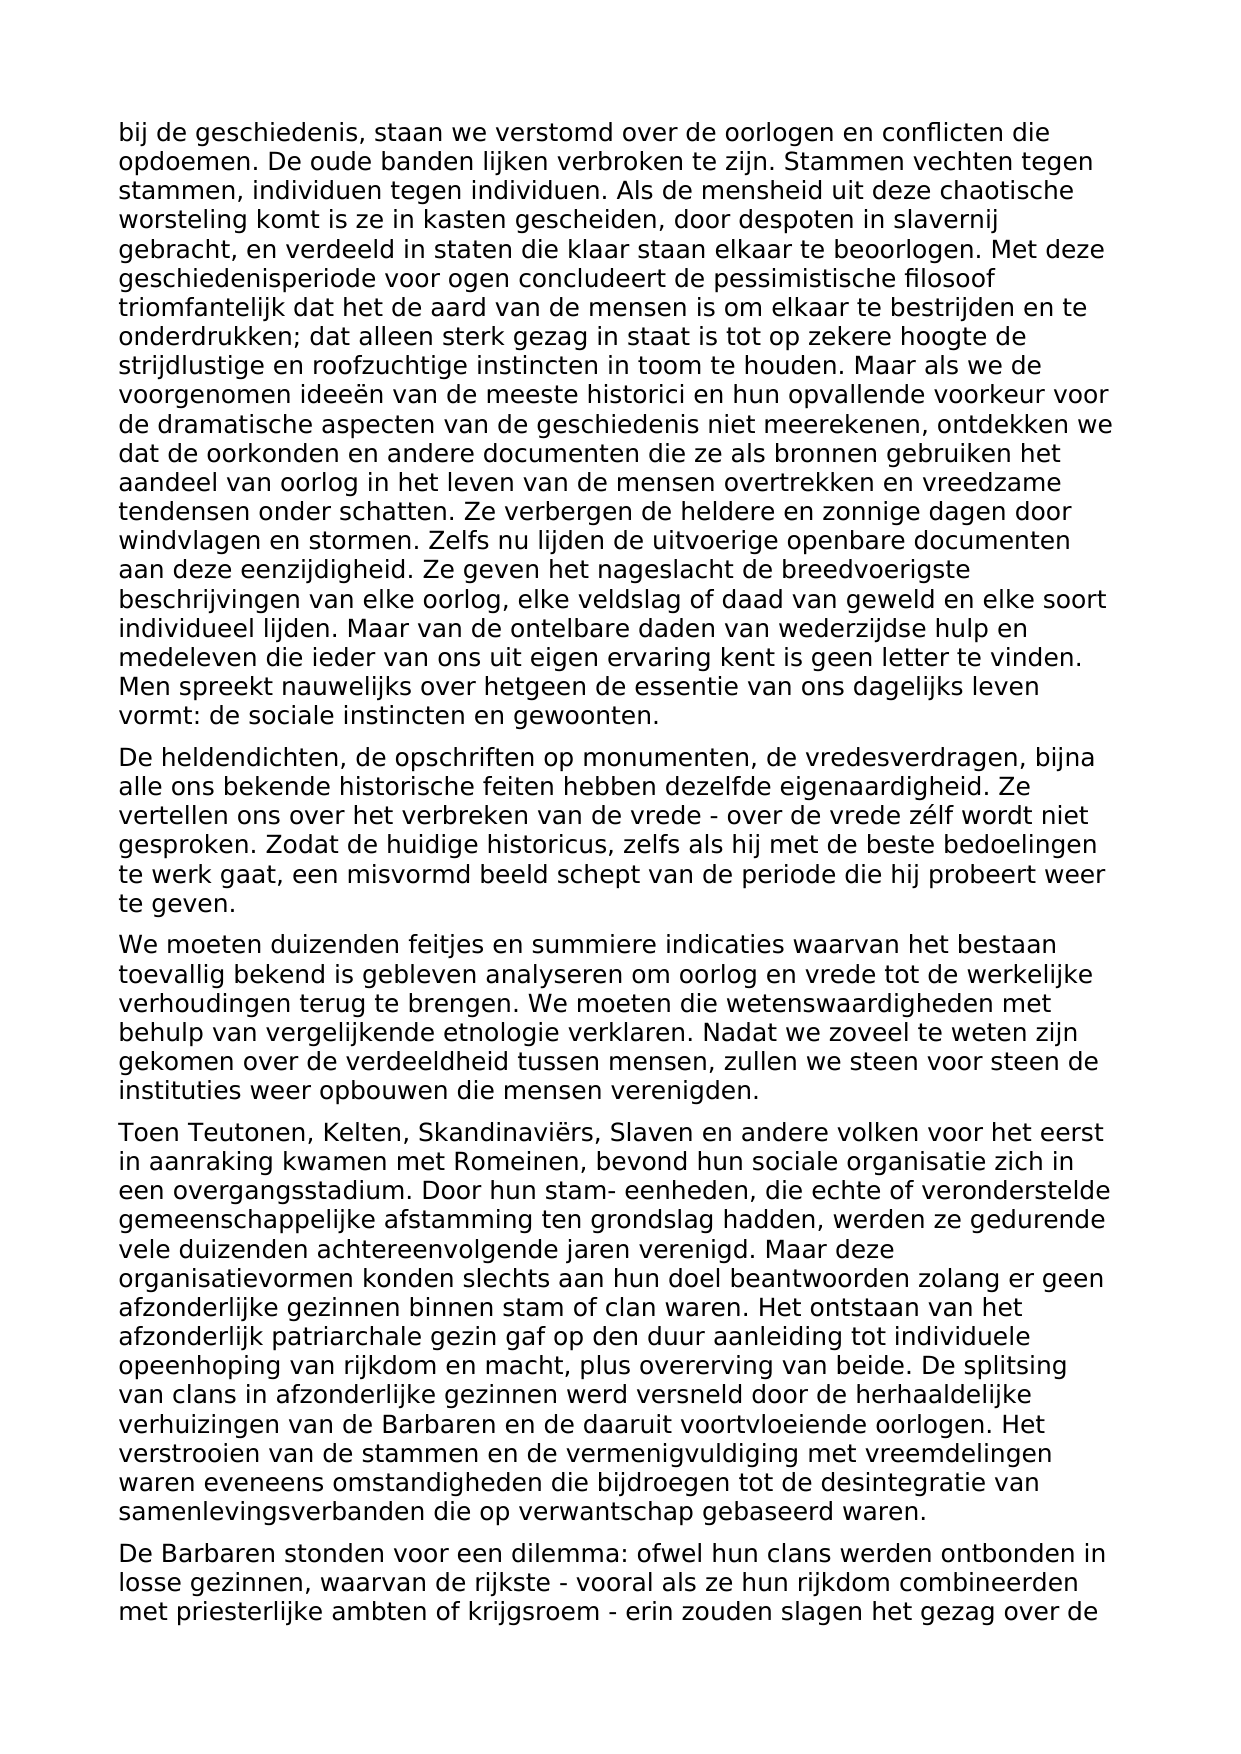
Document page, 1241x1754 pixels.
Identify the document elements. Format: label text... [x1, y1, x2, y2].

text De heldendichten, de opschriften op monumenten, de vredesverdragen, bijna alle ons bekende historische feiten hebben dezelfde eigenaardigheid. Ze vertellen ons over het verbreken van de vrede - over de vrede zélf wordt niet gesproken. Zodat de huidige historicus, zelfs als hij met de beste bedoelingen te werk gaat, een misvormd beeld schept van de periode die hij probeert weer te geven. [118, 743, 1122, 918]
text De Barbaren stonden voor een dilemma: ofwel hun clans werden ontbonden in losse gezinnen, waarvan de rijkste - vooral als ze hun rijkdom combineerden met priesterlijke ambten of krijgsroem - erin zouden slagen het gezag over de [118, 1539, 1122, 1626]
text bij de geschiedenis, staan we verstomd over de oorlogen en conflicten die opdoemen. De oude banden lijken verbroken te zijn. Stammen vechten tegen stammen, individuen tegen individuen. Als de mensheid uit deze chaotische worsteling komt is ze in kasten gescheiden, door despoten in slavernij gebracht, en verdeeld in staten die klaar staan elkaar te beoorlogen. Met deze geschiedenisperiode voor ogen concludeert de pessimistische filosoof triomfantelijk dat het de aard van de mensen is om elkaar te bestrijden en te onderdrukken; dat alleen sterk gezag in staat is tot op zekere hoogte de strijdlustige en roofzuchtige instincten in toom te houden. Maar als we de voorgenomen ideeën van de meeste historici en hun opvallende voorkeur voor de dramatische aspecten van de geschiedenis niet meerekenen, ontdekken we dat de oorkonden en andere documenten die ze als bronnen gebruiken het aandeel van oorlog in het leven van de mensen overtrekken en vreedzame tendensen onder schatten. Ze verbergen de heldere en zonnige dagen door windvlagen en stormen. Zelfs nu lijden de uitvoerige openbare documenten aan deze eenzijdigheid. Ze geven het nageslacht de breedvoerigste beschrijvingen van elke oorlog, elke veldslag of daad van geweld en elke soort individueel lijden. Maar van de ontelbare daden van wederzijdse hulp en medeleven die ieder van ons uit eigen ervaring kent is geen letter te vinden. Men spreekt nauwelijks over hetgeen de essentie van ons dagelijks leven vormt: de sociale instincten en gewoonten. [118, 118, 1122, 731]
text Toen Teutonen, Kelten, Skandinaviërs, Slaven en andere volken voor het eerst in aanraking kwamen met Romeinen, bevond hun sociale organisatie zich in een overgangsstadium. Door hun stam- eenheden, die echte of veronderstelde gemeenschappelijke afstamming ten grondslag hadden, werden ze gedurende vele duizenden achtereenvolgende jaren verenigd. Maar deze organisatievormen konden slechts aan hun doel beantwoorden zolang er geen afzonderlijke gezinnen binnen stam of clan waren. Het ontstaan van het afzonderlijk patriarchale gezin gaf op den duur aanleiding tot individuele opeenhoping van rijkdom en macht, plus overerving van beide. De splitsing van clans in afzonderlijke gezinnen werd versneld door de herhaaldelijke verhuizingen van de Barbaren en de daaruit voortvloeiende oorlogen. Het verstrooien van de stammen en de vermenigvuldiging met vreemdelingen waren eveneens omstandigheden die bijdroegen tot de desintegratie van samenlevingsverbanden die op verwantschap gebaseerd waren. [118, 1118, 1122, 1526]
text We moeten duizenden feitjes en summiere indicaties waarvan het bestaan toevallig bekend is gebleven analyseren om oorlog en vrede tot de werkelijke verhoudingen terug te brengen. We moeten die wetenswaardigheden met behulp van vergelijkende etnologie verklaren. Nadat we zoveel te weten zijn gekomen over de verdeeldheid tussen mensen, zullen we steen voor steen de instituties weer opbouwen die mensen verenigden. [118, 931, 1122, 1106]
